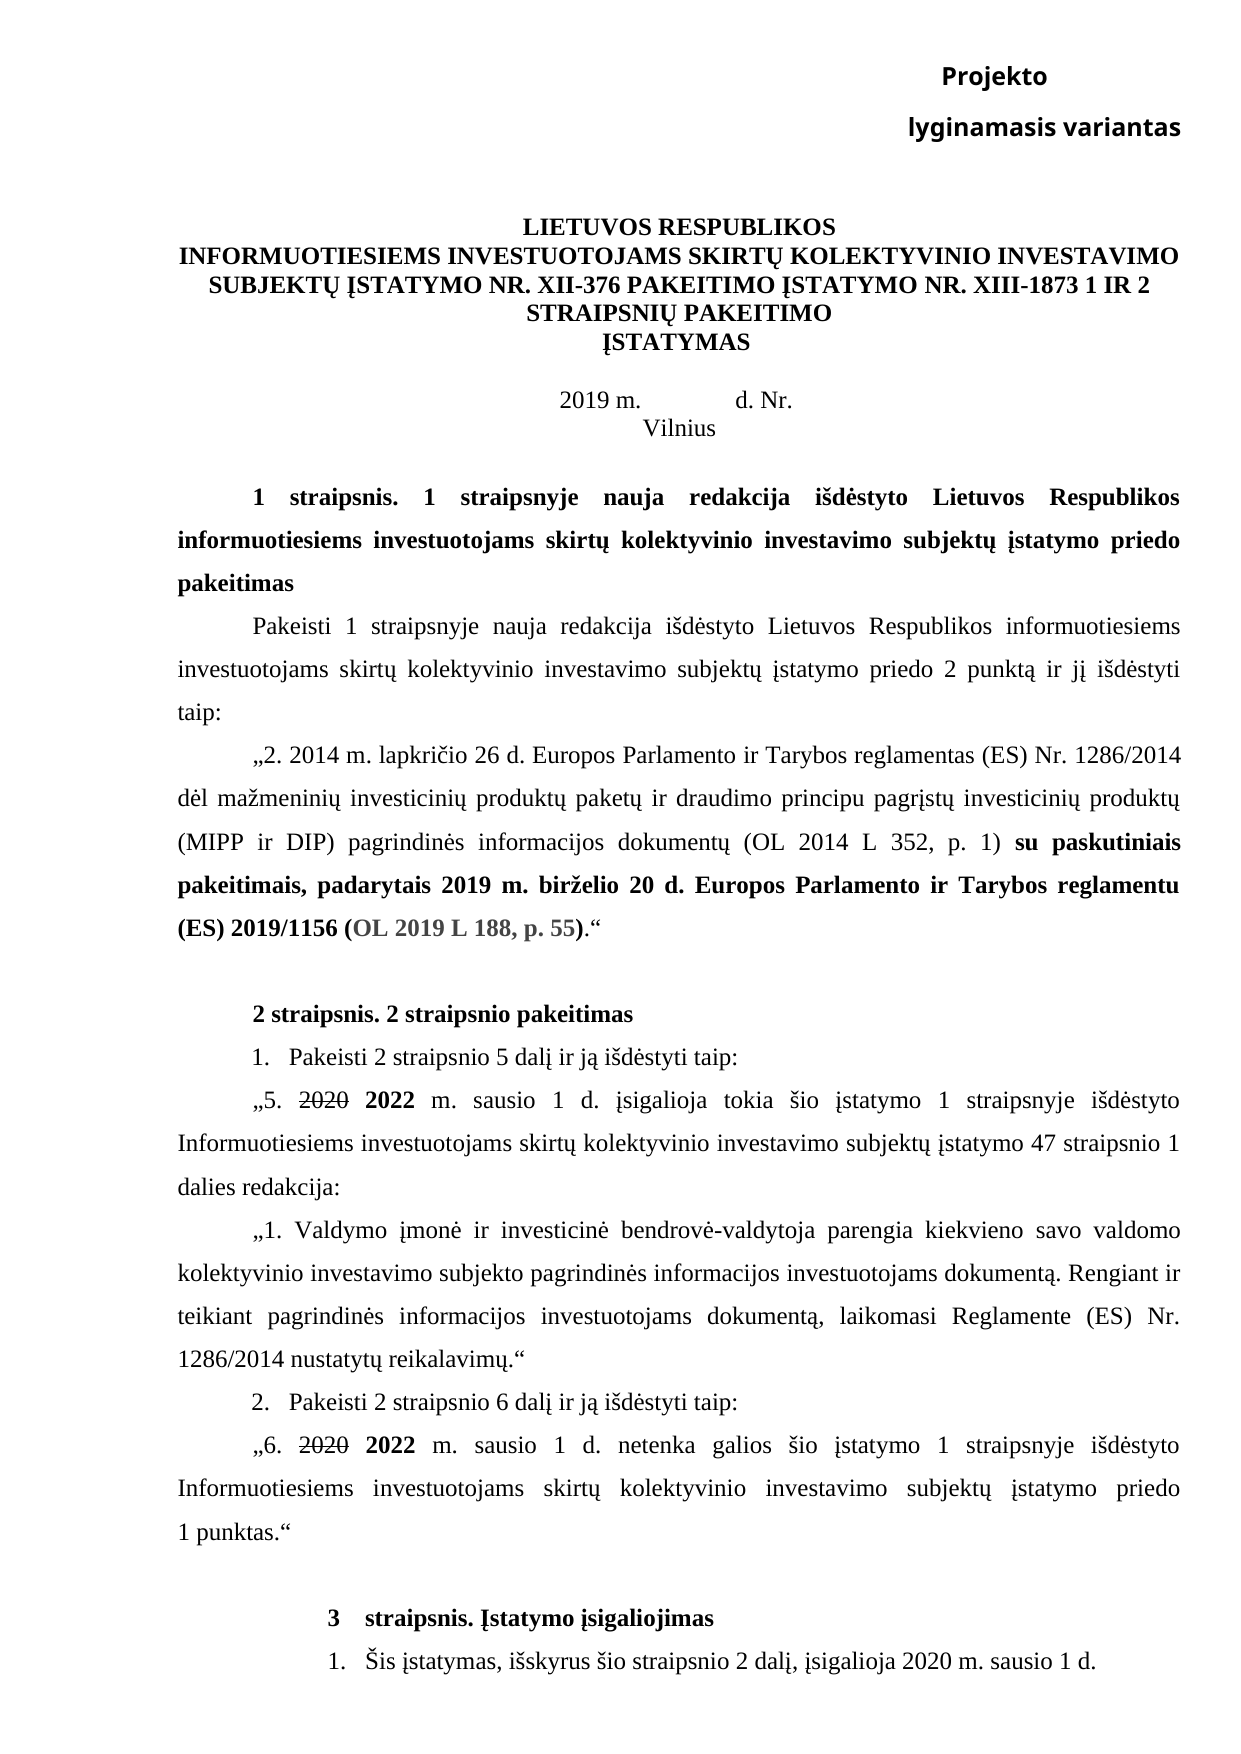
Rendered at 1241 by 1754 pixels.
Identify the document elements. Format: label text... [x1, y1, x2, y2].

text 2019 m. d. Nr. [177, 385, 1181, 413]
text „6. 2020 2022 m. sausio 1 d. netenka galios šio įstatymo 1 straipsnyje išdėstyto Informuotiesiems investuotojams skirtų kolektyvinio investavimo subjektų įstatymo priedo 1 punktas.“ [177, 1430, 1181, 1545]
text Vilnius [177, 413, 1181, 442]
text Pakeisti 1 straipsnyje nauja redakcija išdėstyto Lietuvos Respublikos informuotiesiems investuotojams skirtų kolektyvinio investavimo subjektų įstatymo priedo 2 punktą ir jį išdėstyti taip: [177, 611, 1181, 726]
text INFORMUOTIESIEMS INVESTUOTOJAMS SKIRTŲ KOLEKTYVINIO INVESTAVIMO SUBJEKTŲ ĮSTATYMO NR. XII-376 PAKEITIMO ĮSTATYMo NR. XIII-1873 1 ir 2 straipsnių PAKEITIMO [177, 241, 1181, 327]
text „2. 2014 m. lapkričio 26 d. Europos Parlamento ir Tarybos reglamentas (ES) Nr. 1286/2014 dėl mažmeninių investicinių produktų paketų ir draudimo principu pagrįstų investicinių produktų (MIPP ir DIP) pagrindinės informacijos dokumentų (OL 2014 L 352, p. 1) su paskutiniais pakeitimais, padarytais 2019 m. birželio 20 d. Europos Parlamento ir Tarybos reglamentu (ES) 2019/1156 (OL 2019 L 188, p. 55).“ [177, 740, 1181, 942]
text ĮSTATYMAS [177, 327, 1181, 356]
text „5. 2020 2022 m. sausio 1 d. įsigalioja tokia šio įstatymo 1 straipsnyje išdėstyto Informuotiesiems investuotojams skirtų kolektyvinio investavimo subjektų įstatymo 47 straipsnio 1 dalies redakcija: [177, 1085, 1181, 1200]
text lyginamasis variantas [702, 110, 1181, 144]
list Šis įstatymas, išskyrus šio straipsnio 2 dalį, įsigalioja 2020 m. sausio 1 d. [327, 1646, 1181, 1675]
text „1. Valdymo įmonė ir investicinė bendrovė-valdytoja parengia kiekvieno savo valdomo kolektyvinio investavimo subjekto pagrindinės informacijos investuotojams dokumentą. Rengiant ir teikiant pagrindinės informacijos investuotojams dokumentą, laikomasi Reglamente (ES) Nr. 1286/2014 nustatytų reikalavimų.“ [177, 1215, 1181, 1373]
text LIETUVOS RESPUBLIKOS [177, 212, 1181, 241]
list straipsnis. Įstatymo įsigaliojimas [327, 1603, 1181, 1632]
list Pakeisti 2 straipsnio 5 dalį ir ją išdėstyti taip: [251, 1042, 1181, 1071]
text 1 straipsnis. 1 straipsnyje nauja redakcija išdėstyto Lietuvos Respublikos informuotiesiems investuotojams skirtų kolektyvinio investavimo subjektų įstatymo priedo pakeitimas [177, 482, 1181, 597]
text 2 straipsnis. 2 straipsnio pakeitimas [177, 999, 1181, 1028]
list Pakeisti 2 straipsnio 6 dalį ir ją išdėstyti taip: [251, 1387, 1181, 1416]
text Projekto [702, 59, 1181, 93]
